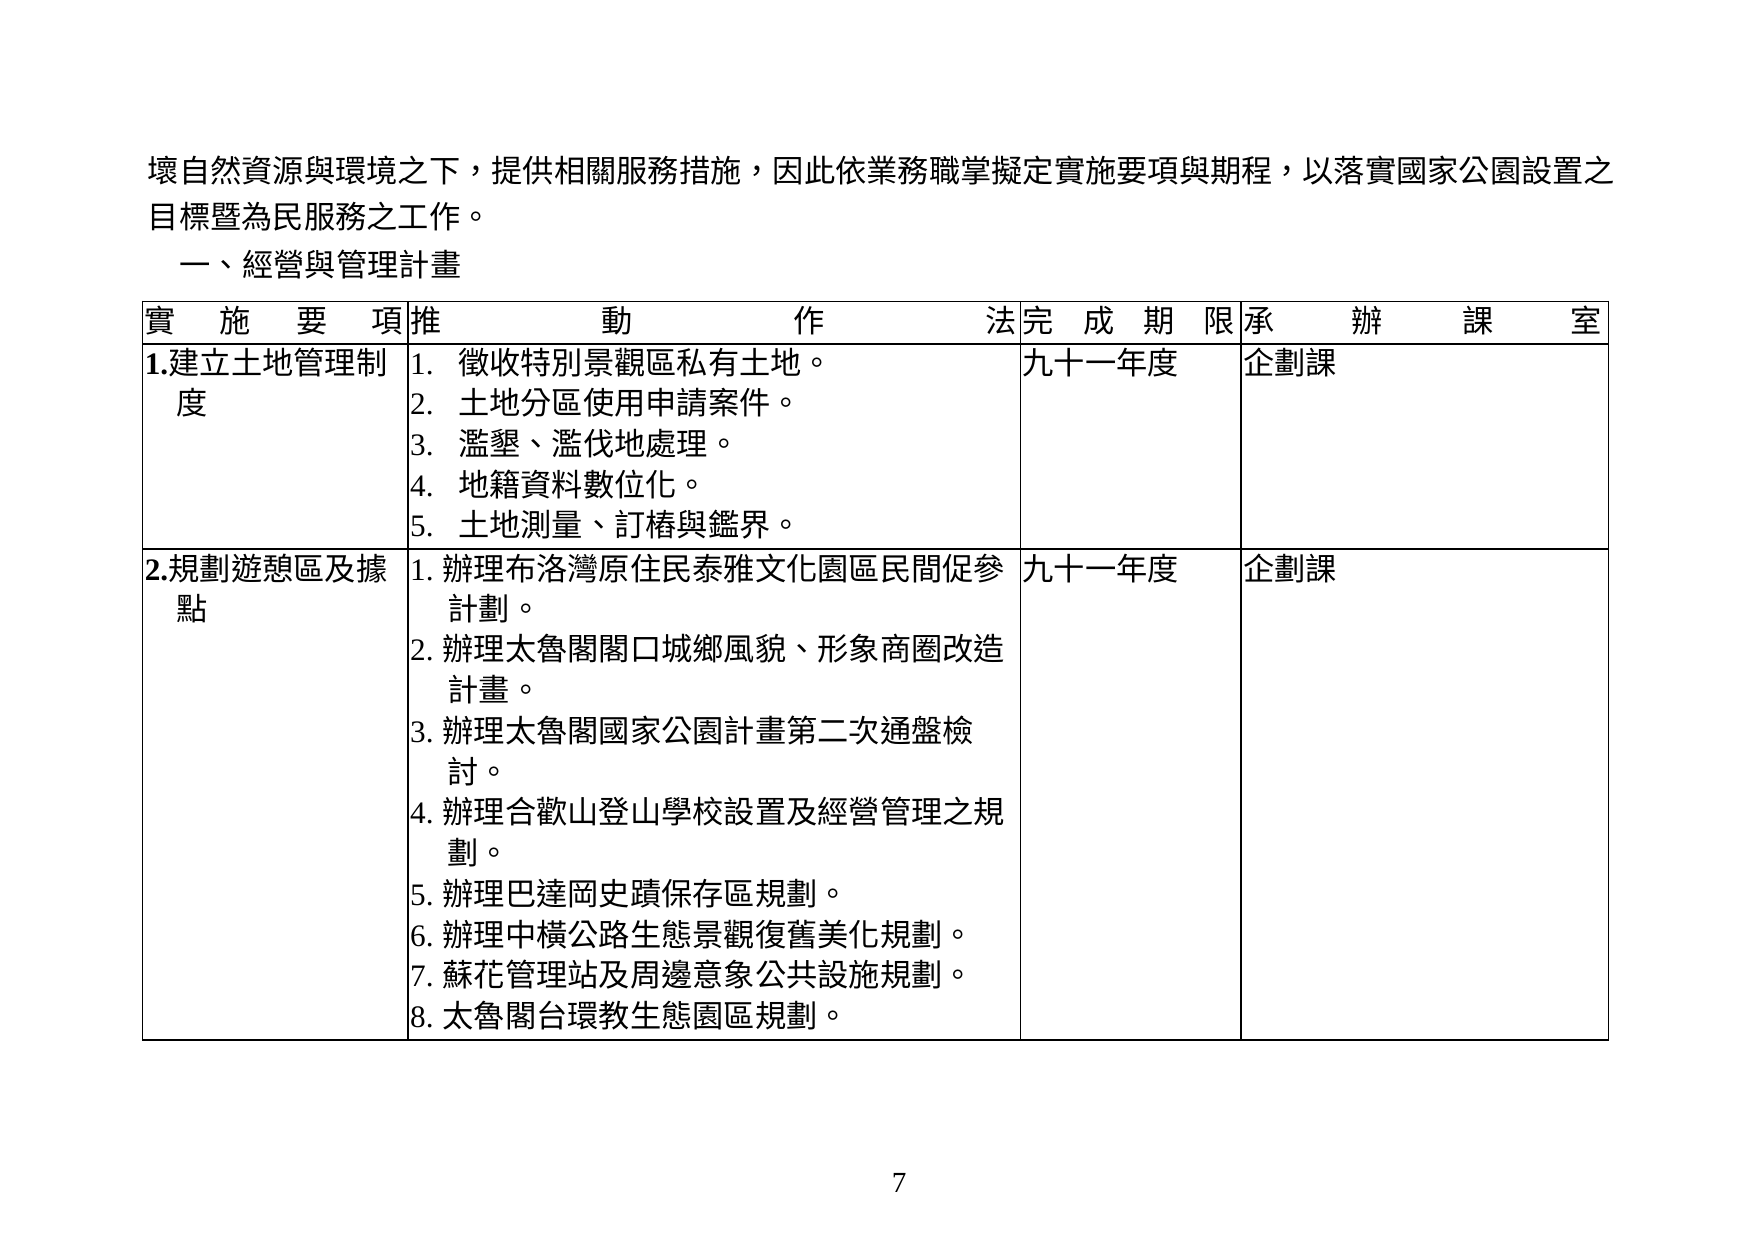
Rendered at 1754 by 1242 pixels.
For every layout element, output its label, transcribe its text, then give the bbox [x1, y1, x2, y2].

table_cell 2.規劃遊憩區及據 點 [143, 550, 407, 1039]
table_cell 企劃課 [1242, 345, 1608, 548]
table_cell 九十一年度 [1021, 550, 1240, 1039]
table_cell 企劃課 [1242, 550, 1608, 1039]
table_cell 九十一年度 [1021, 345, 1240, 548]
text 壞自然資源與環境之下，提供相關服務措施，因此依業務職掌擬定實施要項與期程，以落實國家公園設置之 [148, 151, 1621, 190]
table_header 承 辦 課 室 [1242, 302, 1608, 343]
table_header 完 成 期 限 [1021, 302, 1240, 343]
text 一、經營與管理計畫 [174, 241, 466, 286]
table_cell 1.建立土地管理制 度 [143, 345, 407, 548]
text 目標暨為民服務之工作。 [148, 190, 1621, 236]
table_cell 1. 辦理布洛灣原住民泰雅文化園區民間促參 計劃。 2. 辦理太魯閣閣口城鄉風貌、形象商圈改造 計畫。 3. 辦理太魯閣國家公園計畫第二次通盤檢 討。 4. 辦理合歡山登山學校設置及經營管理之規 劃。 5. 辦理巴達岡史蹟保存區規劃。 6. 辦理中橫公路生態景觀復舊美化規劃。 7. 蘇花管理站及周邊意象公共設施規劃。 8. 太魯閣台環教生態園區規劃。 [409, 550, 1020, 1039]
table_header 實 施 要 項 [143, 302, 407, 343]
table_cell 1. 徵收特別景觀區私有土地。 2. 土地分區使用申請案件。 3. 濫墾、濫伐地處理。 4. 地籍資料數位化。 5. 土地測量、訂樁與鑑界。 [409, 345, 1020, 548]
table_header 推 動 作 法 [409, 302, 1020, 343]
